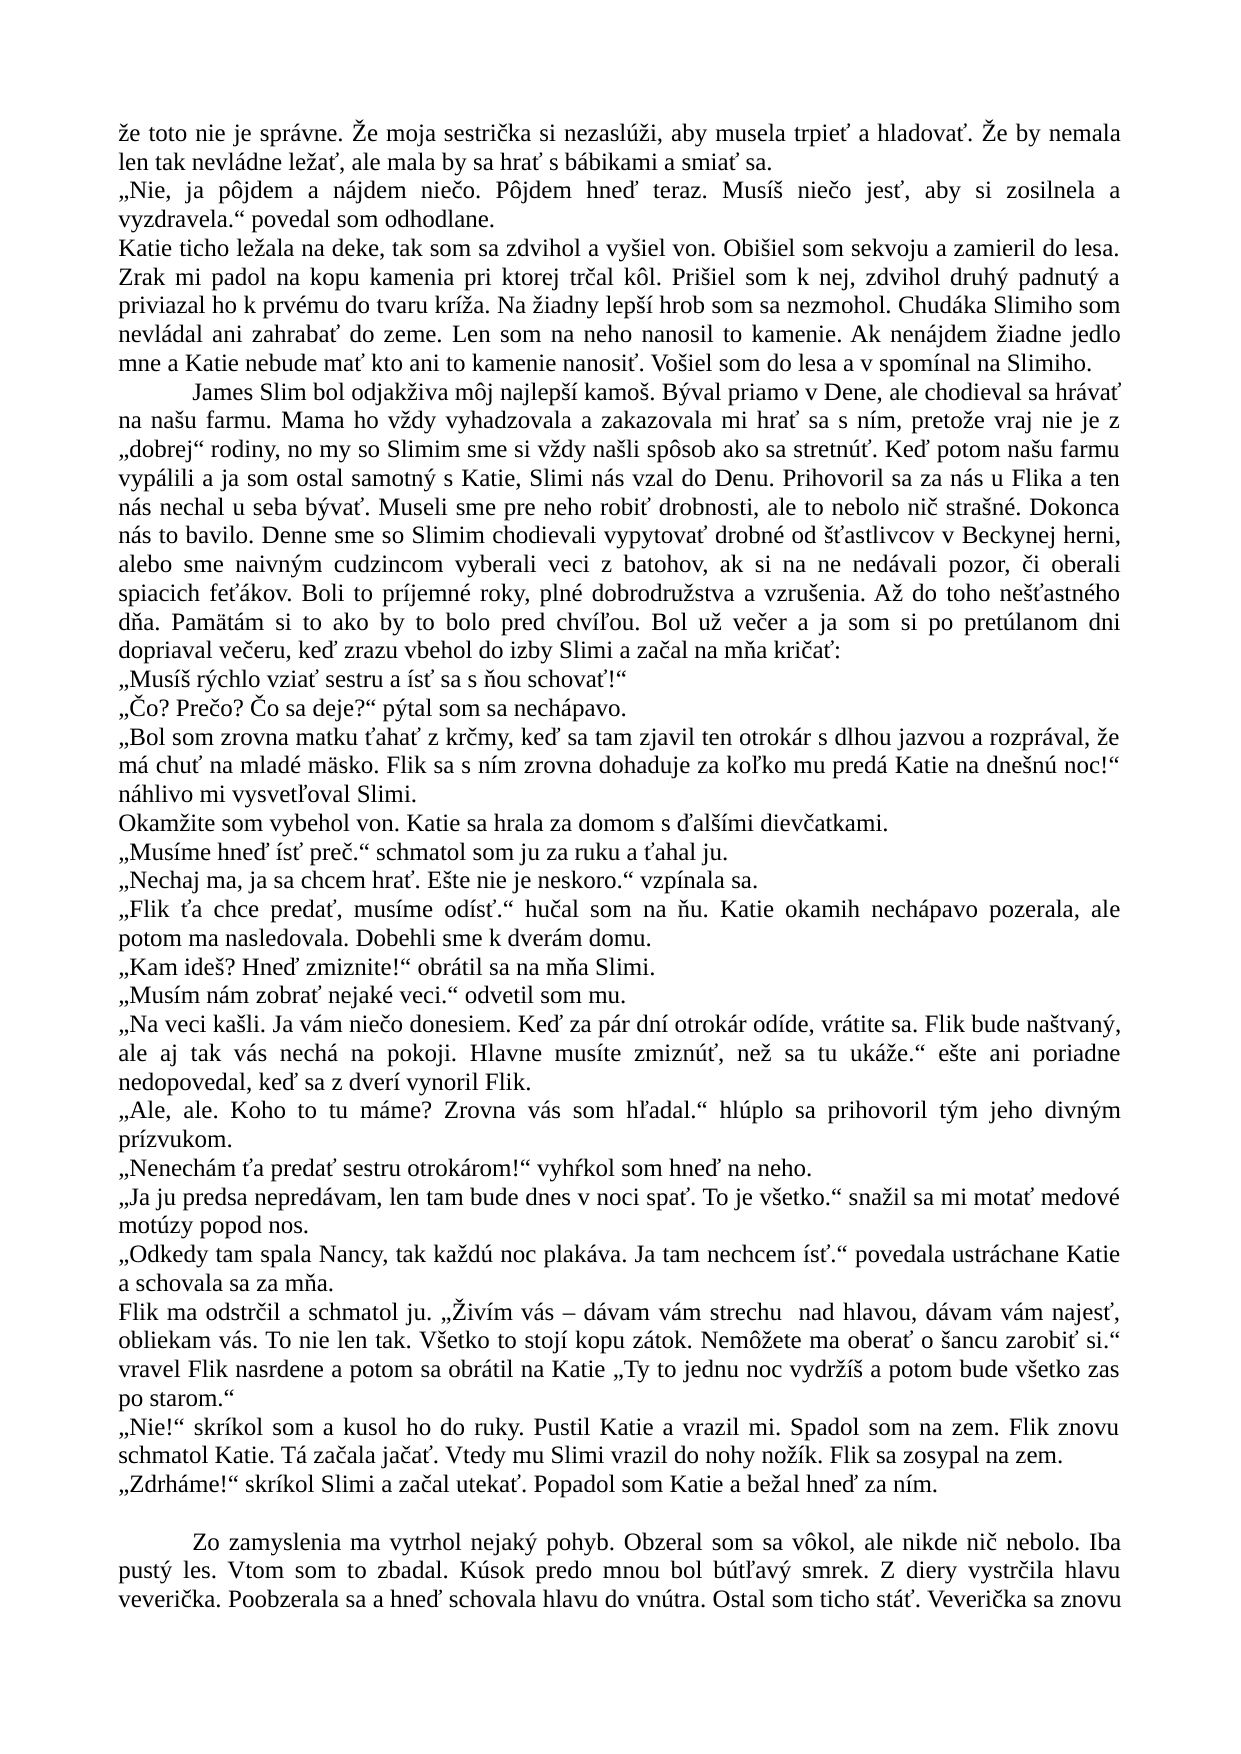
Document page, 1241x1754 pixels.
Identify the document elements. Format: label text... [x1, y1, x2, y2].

text že toto nie je správne. Že moja sestrička si nezaslúži, aby musela trpieť a hladovať. Že by nemala len tak nevládne ležať, ale mala by sa hrať s bábikami a smiať sa. [118, 118, 1122, 176]
text „Flik ťa chce predať, musíme odísť.“ hučal som na ňu. Katie okamih nechápavo pozerala, ale potom ma nasledovala. Dobehli sme k dverám domu. [118, 894, 1122, 952]
text „Musím nám zobrať nejaké veci.“ odvetil som mu. [118, 981, 1122, 1009]
text „Na veci kašli. Ja vám niečo donesiem. Keď za pár dní otrokár odíde, vrátite sa. Flik bude naštvaný, ale aj tak vás nechá na pokoji. Hlavne musíte zmiznúť, než sa tu ukáže.“ ešte ani poriadne nedopovedal, keď sa z dverí vynoril Flik. [118, 1009, 1122, 1096]
text „Nenechám ťa predať sestru otrokárom!“ vyhŕkol som hneď na neho. [118, 1153, 1122, 1182]
text „Bol som zrovna matku ťahať z krčmy, keď sa tam zjavil ten otrokár s dlhou jazvou a rozprával, že má chuť na mladé mäsko. Flik sa s ním zrovna dohaduje za koľko mu predá Katie na dnešnú noc!“ náhlivo mi vysvetľoval Slimi. [118, 722, 1122, 808]
text Katie ticho ležala na deke, tak som sa zdvihol a vyšiel von. Obišiel som sekvoju a zamieril do lesa. Zrak mi padol na kopu kamenia pri ktorej trčal kôl. Prišiel som k nej, zdvihol druhý padnutý a priviazal ho k prvému do tvaru kríža. Na žiadny lepší hrob som sa nezmohol. Chudáka Slimiho som nevládal ani zahrabať do zeme. Len som na neho nanosil to kamenie. Ak nenájdem žiadne jedlo mne a Katie nebude mať kto ani to kamenie nanosiť. Vošiel som do lesa a v spomínal na Slimiho. [118, 233, 1122, 377]
text James Slim bol odjakživa môj najlepší kamoš. Býval priamo v Dene, ale chodieval sa hrávať na našu farmu. Mama ho vždy vyhadzovala a zakazovala mi hrať sa s ním, pretože vraj nie je z „dobrej“ rodiny, no my so Slimim sme si vždy našli spôsob ako sa stretnúť. Keď potom našu farmu vypálili a ja som ostal samotný s Katie, Slimi nás vzal do Denu. Prihovoril sa za nás u Flika a ten nás nechal u seba bývať. Museli sme pre neho robiť drobnosti, ale to nebolo nič strašné. Dokonca nás to bavilo. Denne sme so Slimim chodievali vypytovať drobné od šťastlivcov v Beckynej herni, alebo sme naivným cudzincom vyberali veci z batohov, ak si na ne nedávali pozor, či oberali spiacich feťákov. Boli to príjemné roky, plné dobrodružstva a vzrušenia. Až do toho nešťastného dňa. Pamätám si to ako by to bolo pred chvíľou. Bol už večer a ja som si po pretúlanom dni dopriaval večeru, keď zrazu vbehol do izby Slimi a začal na mňa kričať: [118, 377, 1122, 664]
text Zo zamyslenia ma vytrhol nejaký pohyb. Obzeral som sa vôkol, ale nikde nič nebolo. Iba pustý les. Vtom som to zbadal. Kúsok predo mnou bol bútľavý smrek. Z diery vystrčila hlavu veverička. Poobzerala sa a hneď schovala hlavu do vnútra. Ostal som ticho stáť. Veverička sa znovu [118, 1527, 1122, 1613]
text „Nie!“ skríkol som a kusol ho do ruky. Pustil Katie a vrazil mi. Spadol som na zem. Flik znovu schmatol Katie. Tá začala jačať. Vtedy mu Slimi vrazil do nohy nožík. Flik sa zosypal na zem. [118, 1412, 1122, 1469]
text „Musíš rýchlo vziať sestru a ísť sa s ňou schovať!“ [118, 664, 1122, 693]
text „Nie, ja pôjdem a nájdem niečo. Pôjdem hneď teraz. Musíš niečo jesť, aby si zosilnela a vyzdravela.“ povedal som odhodlane. [118, 176, 1122, 233]
text „Odkedy tam spala Nancy, tak každú noc plakáva. Ja tam nechcem ísť.“ povedala ustráchane Katie a schovala sa za mňa. [118, 1239, 1122, 1297]
text Okamžite som vybehol von. Katie sa hrala za domom s ďalšími dievčatkami. [118, 808, 1122, 837]
text „Zdrháme!“ skríkol Slimi a začal utekať. Popadol som Katie a bežal hneď za ním. [118, 1469, 1122, 1498]
text „Musíme hneď ísť preč.“ schmatol som ju za ruku a ťahal ju. [118, 837, 1122, 866]
text „Ale, ale. Koho to tu máme? Zrovna vás som hľadal.“ hlúplo sa prihovoril tým jeho divným prízvukom. [118, 1096, 1122, 1153]
text Flik ma odstrčil a schmatol ju. „Živím vás – dávam vám strechu nad hlavou, dávam vám najesť, obliekam vás. To nie len tak. Všetko to stojí kopu zátok. Nemôžete ma oberať o šancu zarobiť si.“ vravel Flik nasrdene a potom sa obrátil na Katie „Ty to jednu noc vydržíš a potom bude všetko zas po starom.“ [118, 1297, 1122, 1412]
text „Nechaj ma, ja sa chcem hrať. Ešte nie je neskoro.“ vzpínala sa. [118, 866, 1122, 894]
text „Kam ideš? Hneď zmiznite!“ obrátil sa na mňa Slimi. [118, 952, 1122, 981]
text „Ja ju predsa nepredávam, len tam bude dnes v noci spať. To je všetko.“ snažil sa mi motať medové motúzy popod nos. [118, 1182, 1122, 1239]
text „Čo? Prečo? Čo sa deje?“ pýtal som sa nechápavo. [118, 693, 1122, 722]
